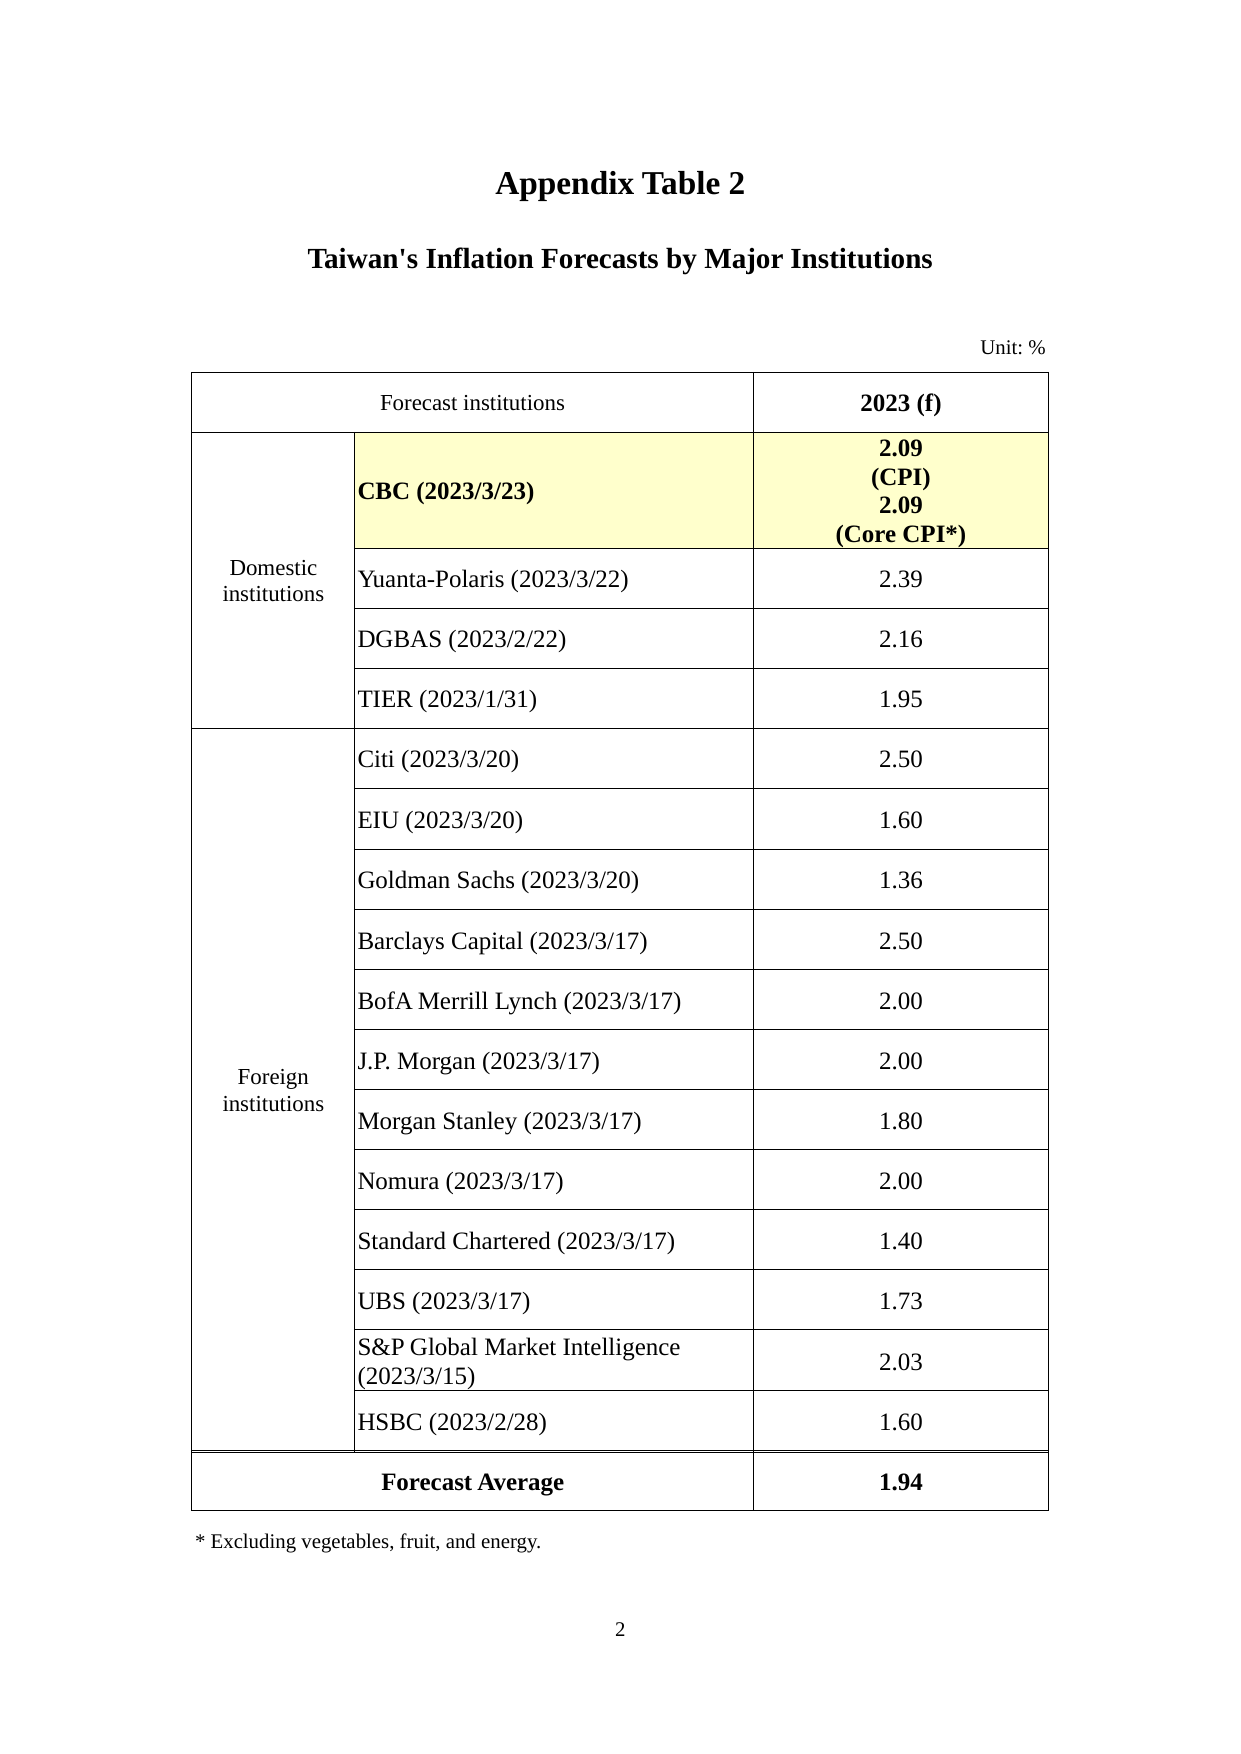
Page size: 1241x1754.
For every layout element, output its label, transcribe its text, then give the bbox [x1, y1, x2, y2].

table_cell * Excluding vegetables, fruit, and energy. [192, 1511, 753, 1570]
table_cell 2.50 [754, 729, 1048, 788]
table_cell [753, 1511, 1048, 1570]
table_cell TIER (2023/1/31) [355, 669, 753, 728]
table_cell Forecast institutions [192, 373, 753, 432]
table_cell Standard Chartered (2023/3/17) [355, 1210, 753, 1269]
table_cell Foreign institutions [192, 729, 354, 1450]
table_cell 2023 (f) [754, 373, 1048, 432]
table_cell Barclays Capital (2023/3/17) [355, 910, 753, 969]
table_cell DGBAS (2023/2/22) [355, 609, 753, 668]
table_cell 1.94 [754, 1453, 1048, 1510]
table_cell 2.09 (CPI) 2.09 (Core CPI*) [754, 433, 1048, 548]
text Appendix Table 2 [148, 145, 1092, 220]
table_header Unit: % [753, 312, 1048, 372]
table_cell S&P Global Market Intelligence (2023/3/15) [355, 1330, 753, 1390]
table_cell 2.39 [754, 549, 1048, 608]
table_header [192, 312, 753, 372]
table_cell BofA Merrill Lynch (2023/3/17) [355, 970, 753, 1029]
table_cell 2.50 [754, 910, 1048, 969]
table_cell EIU (2023/3/20) [355, 789, 753, 848]
table_cell Forecast Average [192, 1453, 753, 1510]
table_cell 2.00 [754, 970, 1048, 1029]
table_cell Yuanta-Polaris (2023/3/22) [355, 549, 753, 608]
table_cell 1.95 [754, 669, 1048, 728]
table_cell 1.40 [754, 1210, 1048, 1269]
table_cell 2.16 [754, 609, 1048, 668]
table_cell 1.80 [754, 1090, 1048, 1149]
table_cell 1.60 [754, 1391, 1048, 1450]
table_cell Goldman Sachs (2023/3/20) [355, 850, 753, 908]
table_cell Domestic institutions [192, 433, 354, 728]
table_cell J.P. Morgan (2023/3/17) [355, 1030, 753, 1089]
table_cell 2.00 [754, 1150, 1048, 1209]
table_cell 1.73 [754, 1270, 1048, 1329]
table_cell Nomura (2023/3/17) [355, 1150, 753, 1209]
table_cell Citi (2023/3/20) [355, 729, 753, 788]
text Taiwan's Inflation Forecasts by Major Institutions [148, 239, 1092, 276]
table_cell HSBC (2023/2/28) [355, 1391, 753, 1450]
table_cell Morgan Stanley (2023/3/17) [355, 1090, 753, 1149]
table_cell UBS (2023/3/17) [355, 1270, 753, 1329]
table_cell 2.03 [754, 1330, 1048, 1390]
table_cell 1.36 [754, 850, 1048, 908]
table_cell 2.00 [754, 1030, 1048, 1089]
table_cell 1.60 [754, 789, 1048, 848]
table_cell CBC (2023/3/23) [355, 433, 753, 548]
